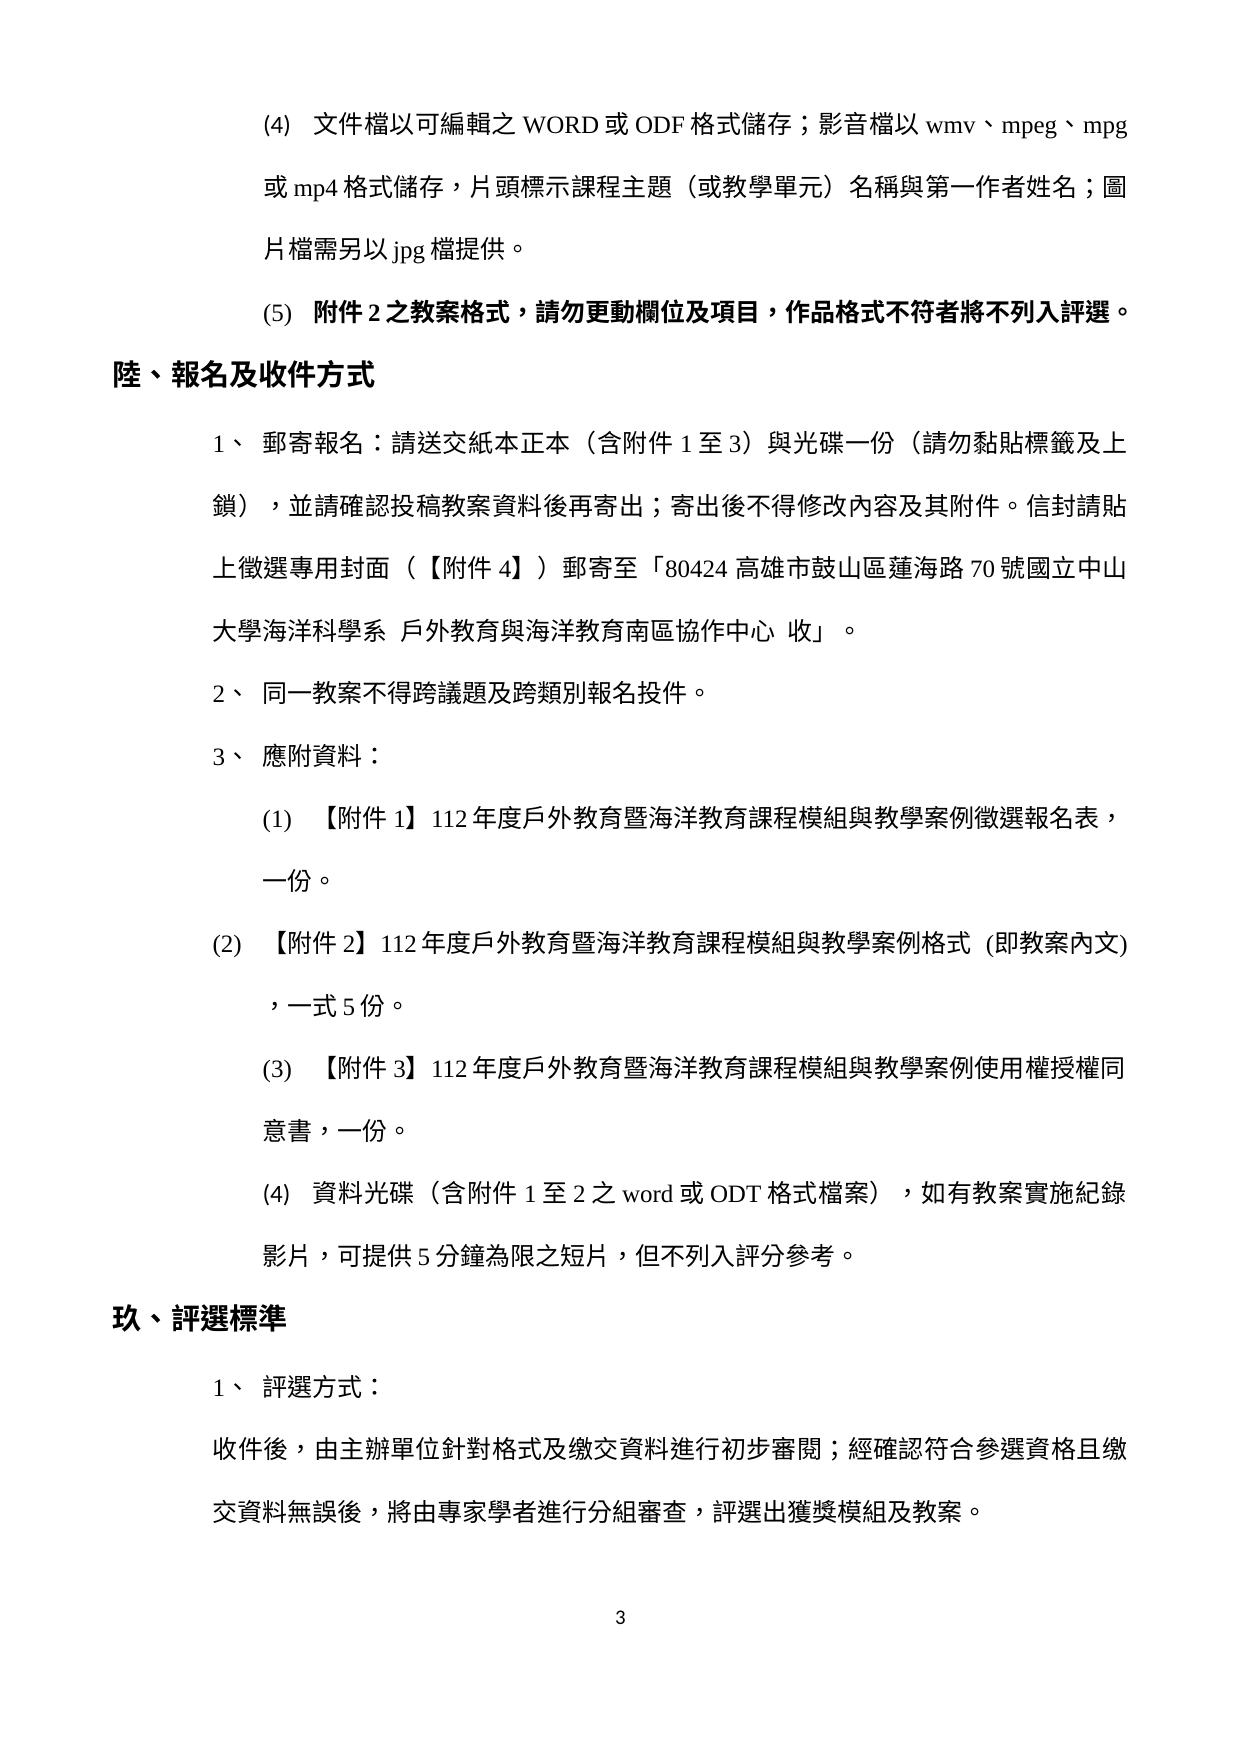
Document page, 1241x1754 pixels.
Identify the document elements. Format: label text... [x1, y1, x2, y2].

subtitle 陸、報名及收件方式 [112, 331, 1128, 394]
list 【附件1】112年度戶外教育暨海洋教育課程模組與教學案例徵選報名表，一份。 [262, 775, 1128, 900]
list 附件2之教案格式，請勿更動欄位及項目，作品格式不符者將不列入評選。 [263, 269, 1128, 331]
list 資料光碟（含附件1至2之word或ODT格式檔案），如有教案實施紀錄影片，可提供5分鐘為限之短片，但不列入評分參考。 [262, 1150, 1128, 1275]
subtitle 玖、評選標準 [112, 1275, 1128, 1338]
list 同一教案不得跨議題及跨類別報名投件。 [212, 650, 1128, 713]
list 文件檔以可編輯之WORD或ODF格式儲存；影音檔以wmv、mpeg、mpg或mp4格式儲存，片頭標示課程主題（或教學單元）名稱與第一作者姓名；圖片檔需另以jpg檔提供。 [263, 81, 1128, 269]
text 收件後，由主辦單位針對格式及缴交資料進行初步審閱；經確認符合參選資格且缴交資料無誤後，將由專家學者進行分組審查，評選出獲獎模組及教案。 [212, 1406, 1128, 1531]
list 【附件3】112年度戶外教育暨海洋教育課程模組與教學案例使用權授權同意書，一份。 [262, 1025, 1128, 1150]
list 【附件2】112年度戶外教育暨海洋教育課程模組與教學案例格式 (即教案內文) ，一式5份。 [212, 900, 1128, 1025]
list 郵寄報名：請送交紙本正本（含附件1至3）與光碟一份（請勿黏貼標籤及上鎖），並請確認投稿教案資料後再寄出；寄出後不得修改內容及其附件。信封請貼上徵選專用封面（【附件4】）郵寄至「80424 高雄市鼓山區蓮海路70號國立中山大學海洋科學系 戶外教育與海洋教育南區協作中心 收」。 [212, 400, 1128, 650]
list 評選方式： [212, 1344, 1128, 1406]
list 應附資料： [212, 713, 1128, 775]
